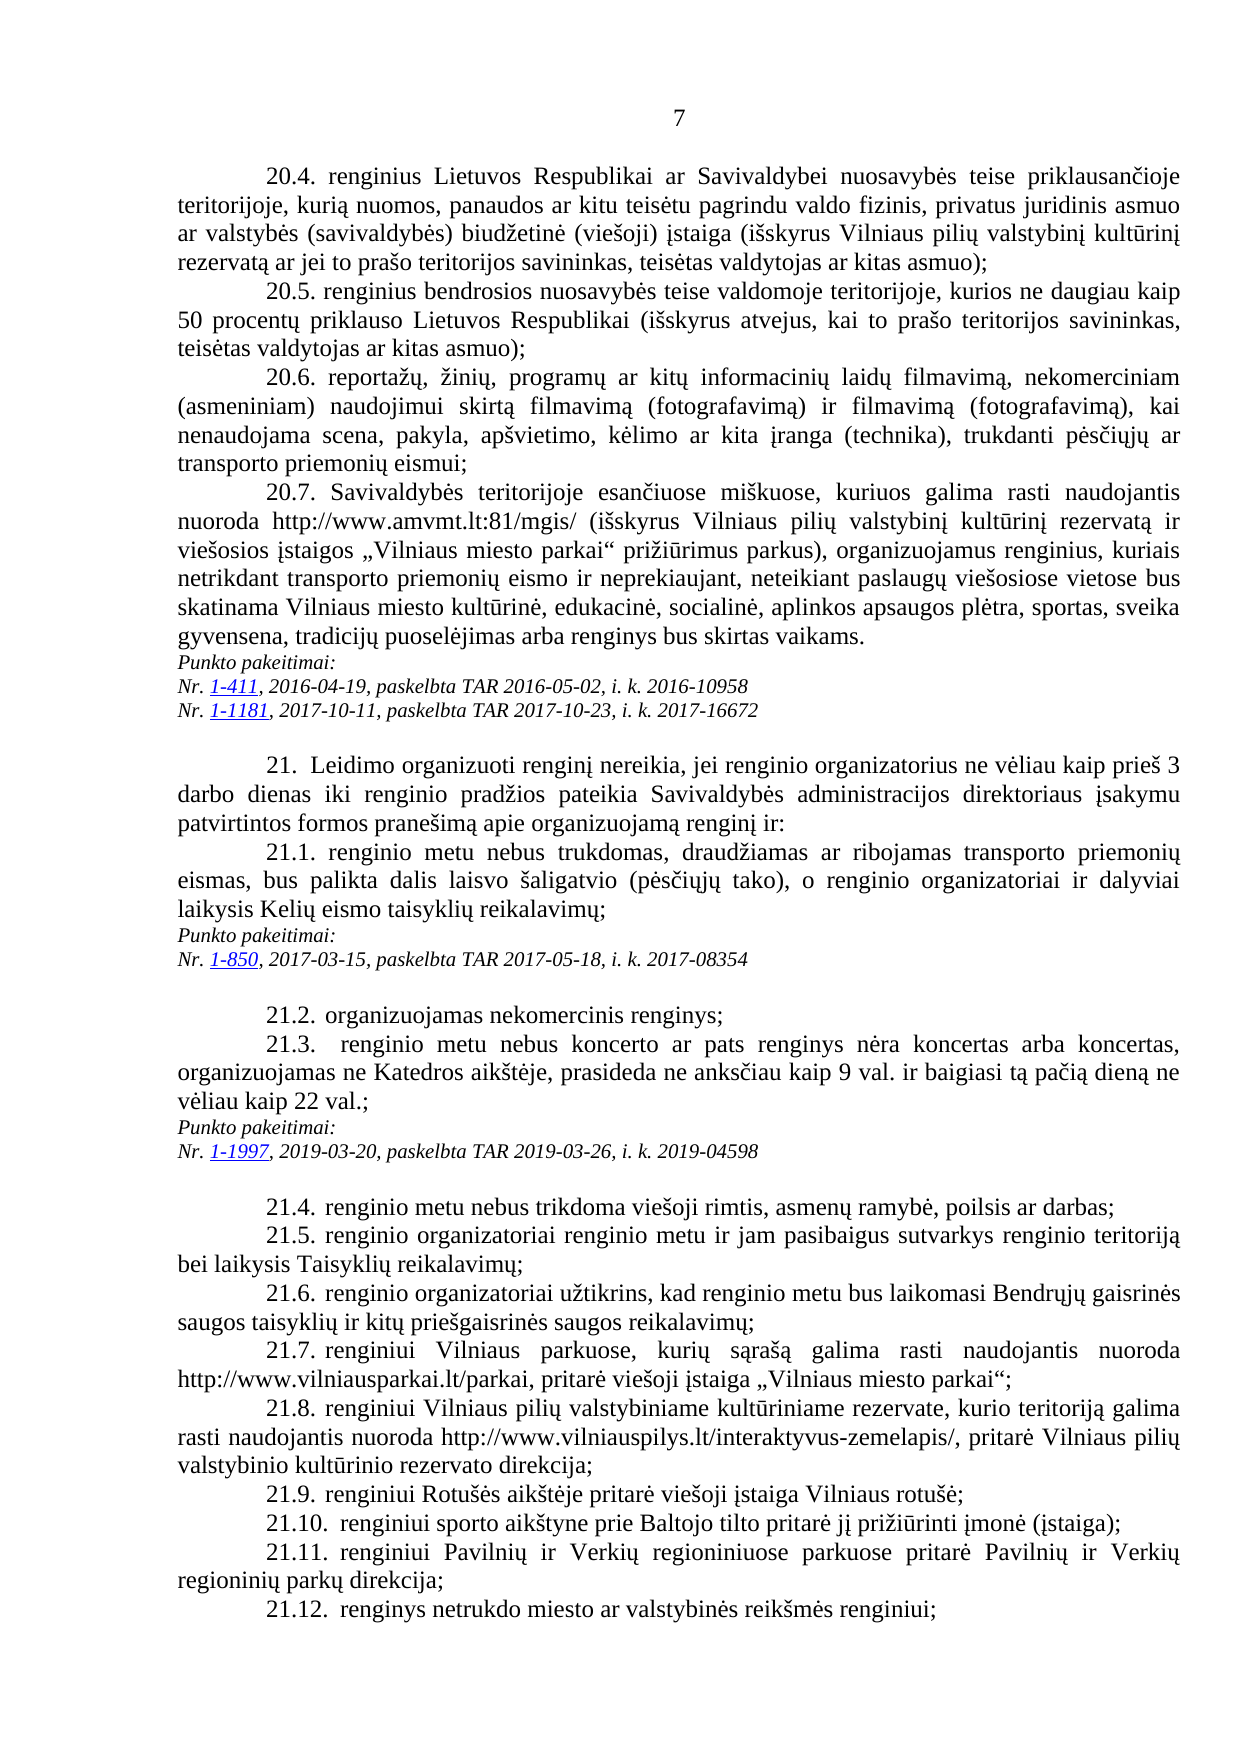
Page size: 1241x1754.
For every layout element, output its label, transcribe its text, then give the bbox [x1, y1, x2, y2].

text 21.1. renginio metu nebus trukdomas, draudžiamas ar ribojamas transporto priemonių eismas, bus palikta dalis laisvo šaligatvio (pėsčiųjų tako), o renginio organizatoriai ir dalyviai laikysis Kelių eismo taisyklių reikalavimų; [177, 837, 1181, 923]
text 20.5. renginius bendrosios nuosavybės teise valdomoje teritorijoje, kurios ne daugiau kaip 50 procentų priklauso Lietuvos Respublikai (išskyrus atvejus, kai to prašo teritorijos savininkas, teisėtas valdytojas ar kitas asmuo); [177, 276, 1181, 362]
text 21.2. organizuojamas nekomercinis renginys; [177, 1000, 1181, 1029]
text 21. Leidimo organizuoti renginį nereikia, jei renginio organizatorius ne vėliau kaip prieš 3 darbo dienas iki renginio pradžios pateikia Savivaldybės administracijos direktoriaus įsakymu patvirtintos formos pranešimą apie organizuojamą renginį ir: [177, 751, 1181, 837]
text 21.12. renginys netrukdo miesto ar valstybinės reikšmės renginiui; [177, 1594, 1181, 1623]
text Punkto pakeitimai: [177, 923, 1181, 947]
text Nr. 1-1997, 2019-03-20, paskelbta TAR 2019-03-26, i. k. 2019-04598 [177, 1139, 1181, 1163]
text 21.4. renginio metu nebus trikdoma viešoji rimtis, asmenų ramybė, poilsis ar darbas; [177, 1192, 1181, 1221]
text Punkto pakeitimai: [177, 1115, 1181, 1139]
text 20.4. renginius Lietuvos Respublikai ar Savivaldybei nuosavybės teise priklausančioje teritorijoje, kurią nuomos, panaudos ar kitu teisėtu pagrindu valdo fizinis, privatus juridinis asmuo ar valstybės (savivaldybės) biudžetinė (viešoji) įstaiga (išskyrus Vilniaus pilių valstybinį kultūrinį rezervatą ar jei to prašo teritorijos savininkas, teisėtas valdytojas ar kitas asmuo); [177, 161, 1181, 276]
text Nr. 1-850, 2017-03-15, paskelbta TAR 2017-05-18, i. k. 2017-08354 [177, 947, 1181, 971]
text 21.6. renginio organizatoriai užtikrins, kad renginio metu bus laikomasi Bendrųjų gaisrinės saugos taisyklių ir kitų priešgaisrinės saugos reikalavimų; [177, 1278, 1181, 1336]
text 20.6. reportažų, žinių, programų ar kitų informacinių laidų filmavimą, nekomerciniam (asmeniniam) naudojimui skirtą filmavimą (fotografavimą) ir filmavimą (fotografavimą), kai nenaudojama scena, pakyla, apšvietimo, kėlimo ar kita įranga (technika), trukdanti pėsčiųjų ar transporto priemonių eismui; [177, 362, 1181, 477]
text 21.11. renginiui Pavilnių ir Verkių regioniniuose parkuose pritarė Pavilnių ir Verkių regioninių parkų direkcija; [177, 1537, 1181, 1594]
text 21.10. renginiui sporto aikštyne prie Baltojo tilto pritarė jį prižiūrinti įmonė (įstaiga); [177, 1508, 1181, 1537]
text 21.8. renginiui Vilniaus pilių valstybiniame kultūriniame rezervate, kurio teritoriją galima rasti naudojantis nuoroda http://www.vilniauspilys.lt/interaktyvus-zemelapis/, pritarė Vilniaus pilių valstybinio kultūrinio rezervato direkcija; [177, 1393, 1181, 1479]
text Punkto pakeitimai: [177, 650, 1181, 674]
text Nr. 1-1181, 2017-10-11, paskelbta TAR 2017-10-23, i. k. 2017-16672 [177, 698, 1181, 722]
text Nr. 1-411, 2016-04-19, paskelbta TAR 2016-05-02, i. k. 2016-10958 [177, 674, 1181, 698]
text 21.9. renginiui Rotušės aikštėje pritarė viešoji įstaiga Vilniaus rotušė; [177, 1479, 1181, 1508]
text 21.7. renginiui Vilniaus parkuose, kurių sąrašą galima rasti naudojantis nuoroda http://www.vilniausparkai.lt/parkai, pritarė viešoji įstaiga „Vilniaus miesto parkai“; [177, 1336, 1181, 1393]
text 21.3. renginio metu nebus koncerto ar pats renginys nėra koncertas arba koncertas, organizuojamas ne Katedros aikštėje, prasideda ne anksčiau kaip 9 val. ir baigiasi tą pačią dieną ne vėliau kaip 22 val.; [177, 1029, 1181, 1115]
text 20.7. Savivaldybės teritorijoje esančiuose miškuose, kuriuos galima rasti naudojantis nuoroda http://www.amvmt.lt:81/mgis/ (išskyrus Vilniaus pilių valstybinį kultūrinį rezervatą ir viešosios įstaigos „Vilniaus miesto parkai“ prižiūrimus parkus), organizuojamus renginius, kuriais netrikdant transporto priemonių eismo ir neprekiaujant, neteikiant paslaugų viešosiose vietose bus skatinama Vilniaus miesto kultūrinė, edukacinė, socialinė, aplinkos apsaugos plėtra, sportas, sveika gyvensena, tradicijų puoselėjimas arba renginys bus skirtas vaikams. [177, 477, 1181, 650]
text 21.5. renginio organizatoriai renginio metu ir jam pasibaigus sutvarkys renginio teritoriją bei laikysis Taisyklių reikalavimų; [177, 1221, 1181, 1278]
